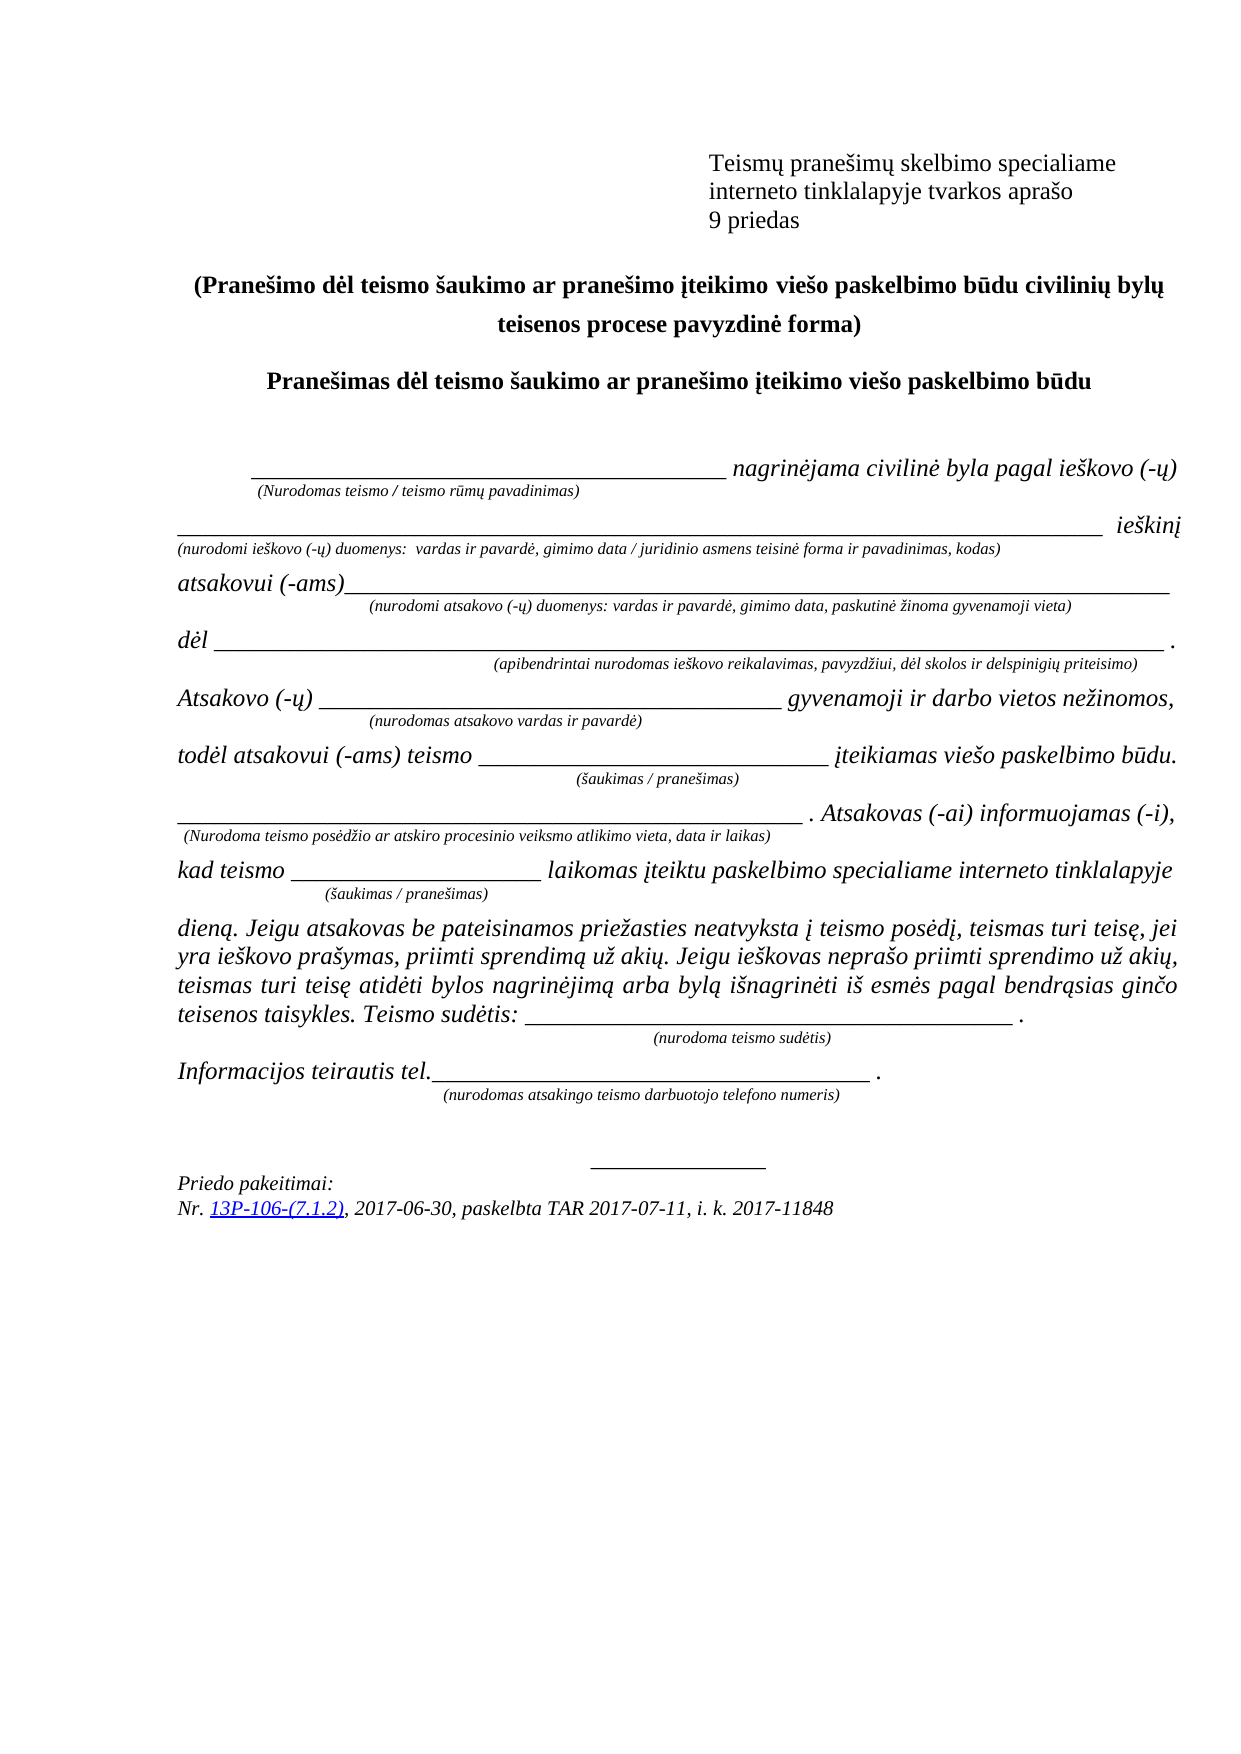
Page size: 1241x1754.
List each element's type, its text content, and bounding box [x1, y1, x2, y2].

text __________________________________________________________________________ ieškinį (nurodomi ieškovo (-ų) duomenys: vardas ir pavardė, gimimo data / juridinio asmens teisinė forma ir pavadinimas, kodas) [177, 510, 1181, 568]
text Atsakovo (-ų) _____________________________________ gyvenamoji ir darbo vietos nežinomos, [177, 683, 1181, 711]
text (šaukimas / pranešimas) [177, 769, 1181, 798]
text __________________________________________________ . Atsakovas (-ai) informuojamas (-i), [177, 798, 1181, 826]
text (nurodoma teismo sudėtis) [582, 1028, 1181, 1056]
text (nurodomas atsakovo vardas ir pavardė) [177, 711, 1181, 740]
text Priedo pakeitimai: [177, 1171, 1181, 1195]
text (nurodomas atsakingo teismo darbuotojo telefono numeris) [177, 1085, 1181, 1114]
text (nurodomi atsakovo (-ų) duomenys: vardas ir pavardė, gimimo data, paskutinė žinoma gyvenamoji vieta) [177, 596, 1181, 625]
text dieną. Jeigu atsakovas be pateisinamos priežasties neatvyksta į teismo posėdį, teismas turi teisę, jei yra ieškovo prašymas, priimti sprendimą už akių. Jeigu ieškovas neprašo priimti sprendimo už akių, teismas turi teisę atidėti bylos nagrinėjimą arba bylą išnagrinėti iš esmės pagal bendrąsias ginčo teisenos taisykles. Teismo sudėtis: _______________________________________ . [177, 913, 1181, 1028]
text todėl atsakovui (-ams) teismo ____________________________ įteikiamas viešo paskelbimo būdu. [177, 740, 1181, 769]
text 9 priedas [709, 205, 1181, 234]
text (Pranešimo dėl teismo šaukimo ar pranešimo įteikimo viešo paskelbimo būdu civilinių bylų teisenos procese pavyzdinė forma) [177, 263, 1181, 338]
text Pranešimas dėl teismo šaukimo ar pranešimo įteikimo viešo paskelbimo būdu [177, 366, 1181, 395]
text dėl ____________________________________________________________________________ . [177, 625, 1181, 654]
text Nr. 13P-106-(7.1.2), 2017-06-30, paskelbta TAR 2017-07-11, i. k. 2017-11848 [177, 1195, 1181, 1219]
text Teismų pranešimų skelbimo specialiame [709, 148, 1181, 176]
text (šaukimas / pranešimas) [177, 884, 1181, 913]
text ______________________________________ nagrinėjama civilinė byla pagal ieškovo (-ų) [177, 453, 1181, 481]
text Informacijos teirautis tel.___________________________________ . [177, 1056, 1181, 1085]
text interneto tinklalapyje tvarkos aprašo [709, 176, 1181, 205]
text kad teismo ____________________ laikomas įteiktu paskelbimo specialiame interneto tinklalapyje [177, 855, 1181, 884]
text atsakovui (-ams)__________________________________________________________________ [177, 568, 1181, 596]
text (Nurodoma teismo posėdžio ar atskiro procesinio veiksmo atlikimo vieta, data ir laikas) [177, 826, 1181, 855]
text (Nurodomas teismo / teismo rūmų pavadinimas) [177, 481, 1181, 510]
text ______________ [177, 1143, 1181, 1171]
text (apibendrintai nurodomas ieškovo reikalavimas, pavyzdžiui, dėl skolos ir delspinigių priteisimo) [177, 654, 1181, 683]
